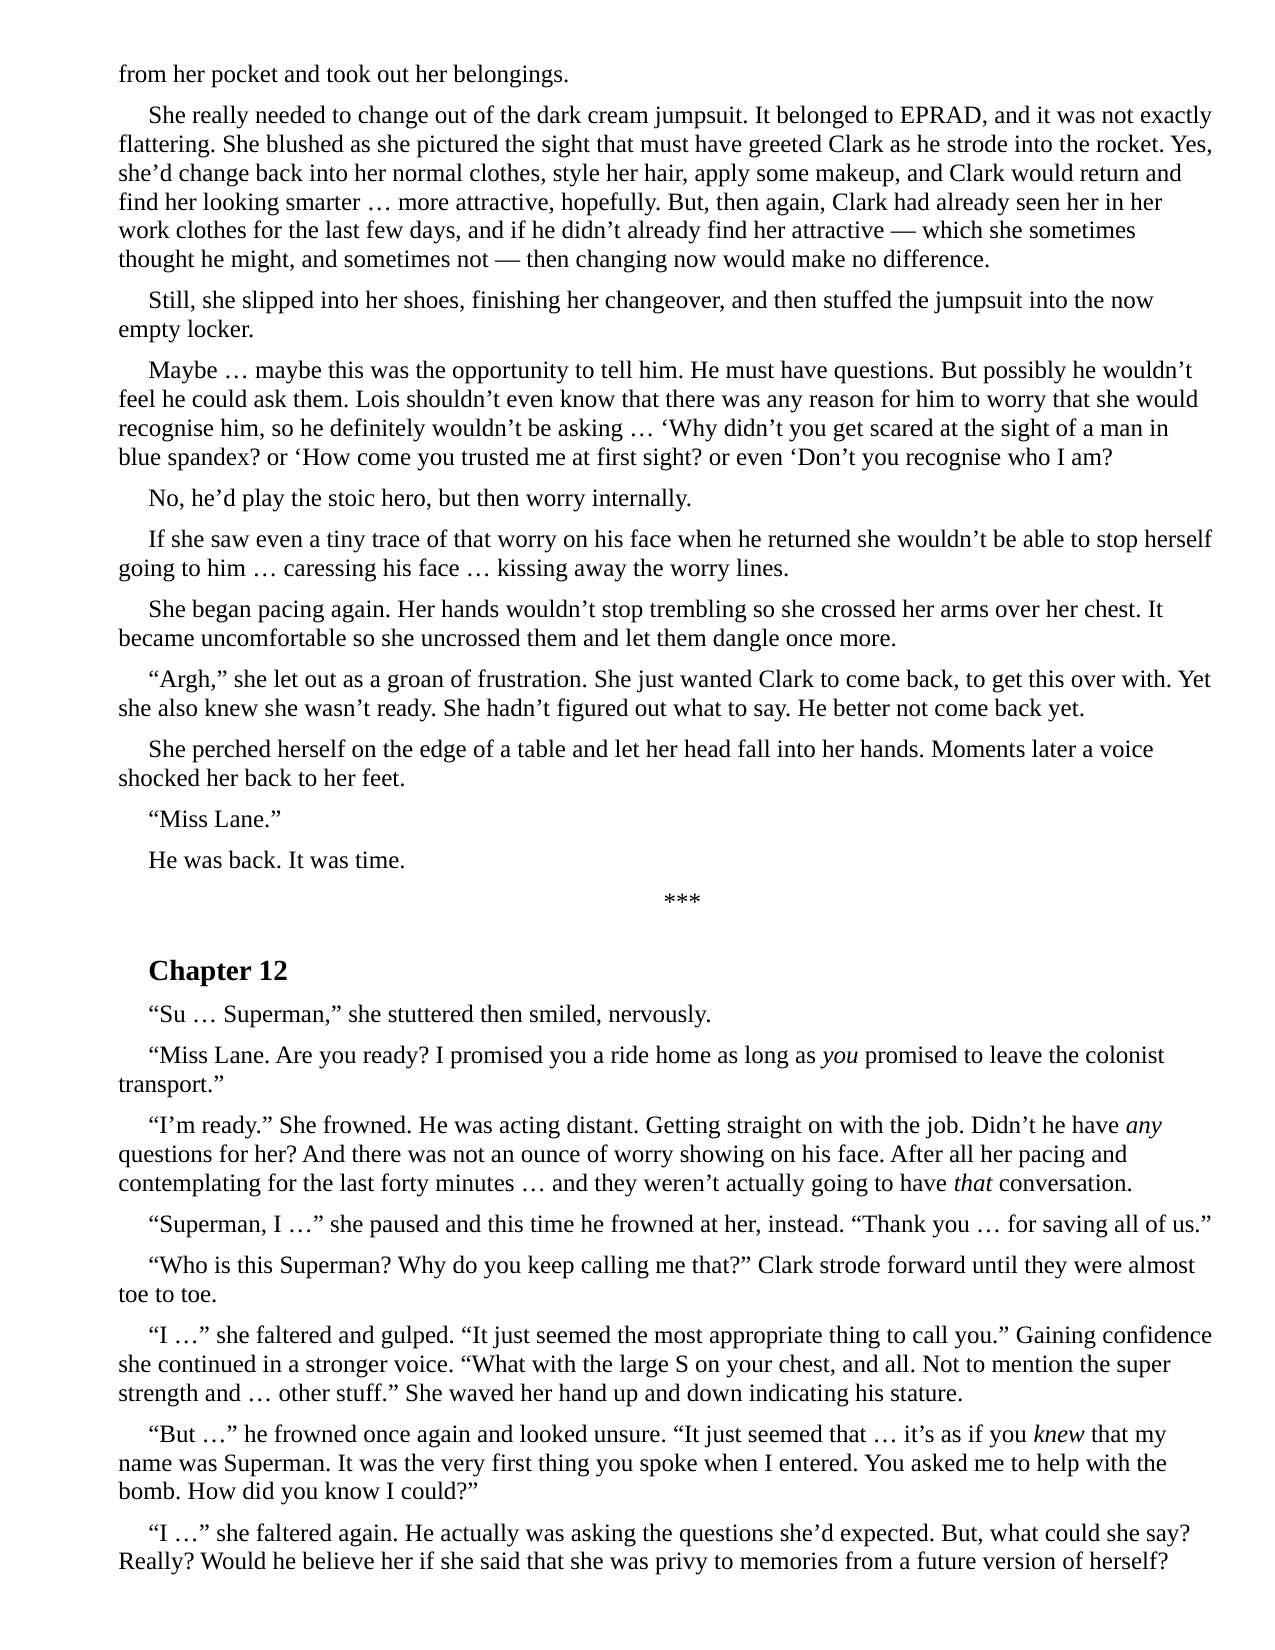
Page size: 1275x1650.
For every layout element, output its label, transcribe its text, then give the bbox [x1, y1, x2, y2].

text “Su … Superman,” she stuttered then smiled, nervously. [118, 999, 1216, 1028]
text She began pacing again. Her hands wouldn’t stop trembling so she crossed her arms over her chest. It became uncomfortable so she uncrossed them and let them dangle once more. [118, 594, 1216, 652]
text “Miss Lane. Are you ready? I promised you a ride home as long as you promised to leave the colonist transport.” [118, 1040, 1216, 1098]
text “Miss Lane.” [118, 804, 1216, 833]
text Still, she slipped into her shoes, finishing her changeover, and then stuffed the jumpsuit into the now empty locker. [118, 285, 1216, 343]
text “Superman, I …” she paused and this time he frowned at her, instead. “Thank you … for saving all of us.” [118, 1209, 1216, 1238]
subtitle Chapter 12 [118, 953, 1216, 986]
text No, he’d play the stoic hero, but then worry internally. [118, 483, 1216, 512]
text He was back. It was time. [118, 845, 1216, 874]
text “I’m ready.” She frowned. He was acting distant. Getting straight on with the job. Didn’t he have any questions for her? And there was not an ounce of worry showing on his face. After all her pacing and contemplating for the last forty minutes … and they weren’t actually going to have that conversation. [118, 1110, 1216, 1196]
text She perched herself on the edge of a table and let her head fall into her hands. Moments later a voice shocked her back to her feet. [118, 734, 1216, 792]
text *** [118, 887, 1216, 915]
text If she saw even a tiny trace of that worry on his face when he returned she wouldn’t be able to stop herself going to him … caressing his face … kissing away the worry lines. [118, 524, 1216, 582]
text “Who is this Superman? Why do you keep calling me that?” Clark strode forward until they were almost toe to toe. [118, 1250, 1216, 1308]
text “I …” she faltered again. He actually was asking the questions she’d expected. But, what could she say? Really? Would he believe her if she said that she was privy to memories from a future version of herself? [118, 1518, 1216, 1575]
text “But …” he frowned once again and looked unsure. “It just seemed that … it’s as if you knew that my name was Superman. It was the very first thing you spoke when I entered. You asked me to help with the bomb. How did you know I could?” [118, 1419, 1216, 1505]
text She really needed to change out of the dark cream jumpsuit. It belonged to EPRAD, and it was not exactly flattering. She blushed as she pictured the sight that must have greeted Clark as he strode into the rocket. Yes, she’d change back into her normal clothes, style her hair, apply some makeup, and Clark would return and find her looking smarter … more attractive, hopefully. But, then again, Clark had already seen her in her work clothes for the last few days, and if he didn’t already find her attractive — which she sometimes thought he might, and sometimes not — then changing now would make no difference. [118, 100, 1216, 273]
text “I …” she faltered and gulped. “It just seemed the most appropriate thing to call you.” Gaining confidence she continued in a stronger voice. “What with the large S on your chest, and all. Not to mention the super strength and … other stuff.” She waved her hand up and down indicating his stature. [118, 1320, 1216, 1406]
text “Argh,” she let out as a groan of frustration. She just wanted Clark to come back, to get this over with. Yet she also knew she wasn’t ready. She hadn’t figured out what to say. He better not come back yet. [118, 664, 1216, 722]
text from her pocket and took out her belongings. [118, 59, 1216, 88]
text Maybe … maybe this was the opportunity to tell him. He must have questions. But possibly he wouldn’t feel he could ask them. Lois shouldn’t even know that there was any reason for him to worry that she would recognise him, so he definitely wouldn’t be asking … ‘Why didn’t you get scared at the sight of a man in blue spandex? or ‘How come you trusted me at first sight? or even ‘Don’t you recognise who I am? [118, 355, 1216, 470]
